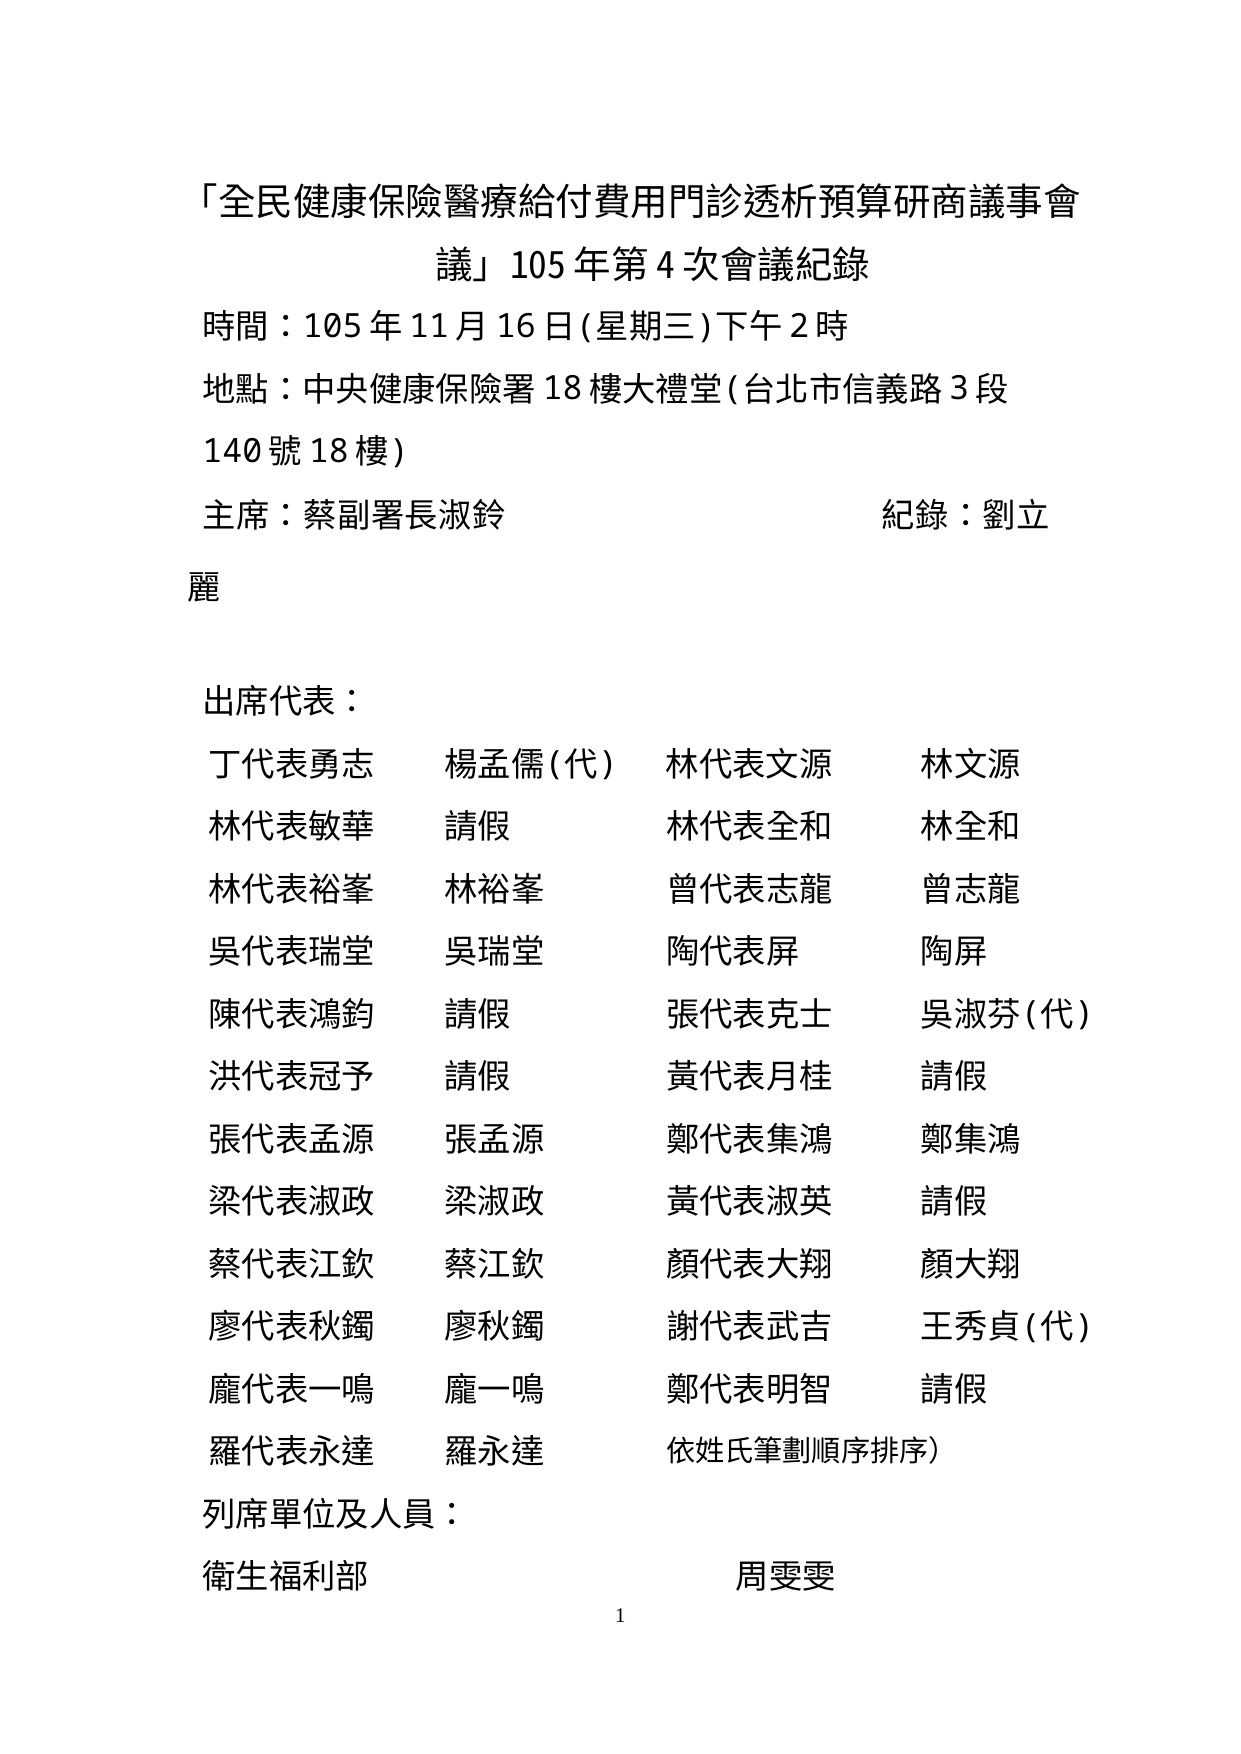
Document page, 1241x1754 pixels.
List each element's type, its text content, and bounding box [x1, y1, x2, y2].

table_cell 陶代表屏 [663, 908, 918, 970]
table_cell 王秀貞(代) [918, 1283, 1156, 1345]
table_cell 陳代表鴻鈞 [205, 970, 441, 1032]
table_cell 鄭代表集鴻 [663, 1095, 918, 1157]
table_cell 曾志龍 [918, 845, 1156, 907]
table_cell 張代表孟源 [205, 1095, 441, 1157]
table_cell 廖代表秋鐲 [205, 1283, 441, 1345]
table_cell 梁代表淑政 [205, 1158, 441, 1220]
table_cell 林代表裕峯 [205, 845, 441, 907]
table_cell 顏大翔 [918, 1220, 1156, 1282]
table_header 楊孟儒(代) [441, 720, 663, 782]
text 時間：105年11月16日(星期三)下午2時 [202, 282, 1053, 345]
table_cell 顏代表大翔 [663, 1220, 918, 1282]
table_cell 依姓氏筆劃順序排序） [663, 1408, 1156, 1470]
table_cell 林全和 [918, 783, 1156, 845]
table_cell 吳代表瑞堂 [205, 908, 441, 970]
table_cell 鄭集鴻 [918, 1095, 1156, 1157]
table_cell 黃代表月桂 [663, 1033, 918, 1095]
table_cell 請假 [441, 783, 663, 845]
table_cell 請假 [441, 970, 663, 1032]
text 地點：中央健康保險署18樓大禮堂(台北市信義路3段140號18樓) [202, 345, 1053, 470]
table_cell 張代表克士 [663, 970, 918, 1032]
table_cell 陶屏 [918, 908, 1156, 970]
text 出席代表： [202, 657, 1053, 720]
table_cell 林代表敏華 [205, 783, 441, 845]
table_header 丁代表勇志 [205, 720, 441, 782]
table_cell 洪代表冠予 [205, 1033, 441, 1095]
table_cell 請假 [918, 1345, 1156, 1407]
table_cell 羅代表永達 [205, 1408, 441, 1470]
table_cell 梁淑政 [441, 1158, 663, 1220]
text 列席單位及人員： [202, 1470, 1053, 1532]
table_cell 蔡代表江欽 [205, 1220, 441, 1282]
text 主席：蔡副署長淑鈴 紀錄：劉立麗 [187, 489, 1053, 609]
table_cell 蔡江欽 [441, 1220, 663, 1282]
table_cell 請假 [918, 1033, 1156, 1095]
table_cell 謝代表武吉 [663, 1283, 918, 1345]
table_cell 吳淑芬(代) [918, 970, 1156, 1032]
table_cell 龐一鳴 [441, 1345, 663, 1407]
table_cell 廖秋鐲 [441, 1283, 663, 1345]
table_cell 張孟源 [441, 1095, 663, 1157]
table_header 林文源 [918, 720, 1156, 782]
text 「全民健康保險醫療給付費用門診透析預算研商議事會議」105年第4次會議紀錄 [158, 157, 1103, 282]
table_header 林代表文源 [663, 720, 918, 782]
table_cell 黃代表淑英 [663, 1158, 918, 1220]
table_cell 林代表全和 [663, 783, 918, 845]
text 衛生福利部 周雯雯 [202, 1532, 1053, 1595]
table_cell 龐代表一鳴 [205, 1345, 441, 1407]
table_cell 鄭代表明智 [663, 1345, 918, 1407]
table_cell 請假 [918, 1158, 1156, 1220]
table_cell 曾代表志龍 [663, 845, 918, 907]
table_cell 林裕峯 [441, 845, 663, 907]
table_cell 請假 [441, 1033, 663, 1095]
table_cell 羅永達 [441, 1408, 663, 1470]
table_cell 吳瑞堂 [441, 908, 663, 970]
